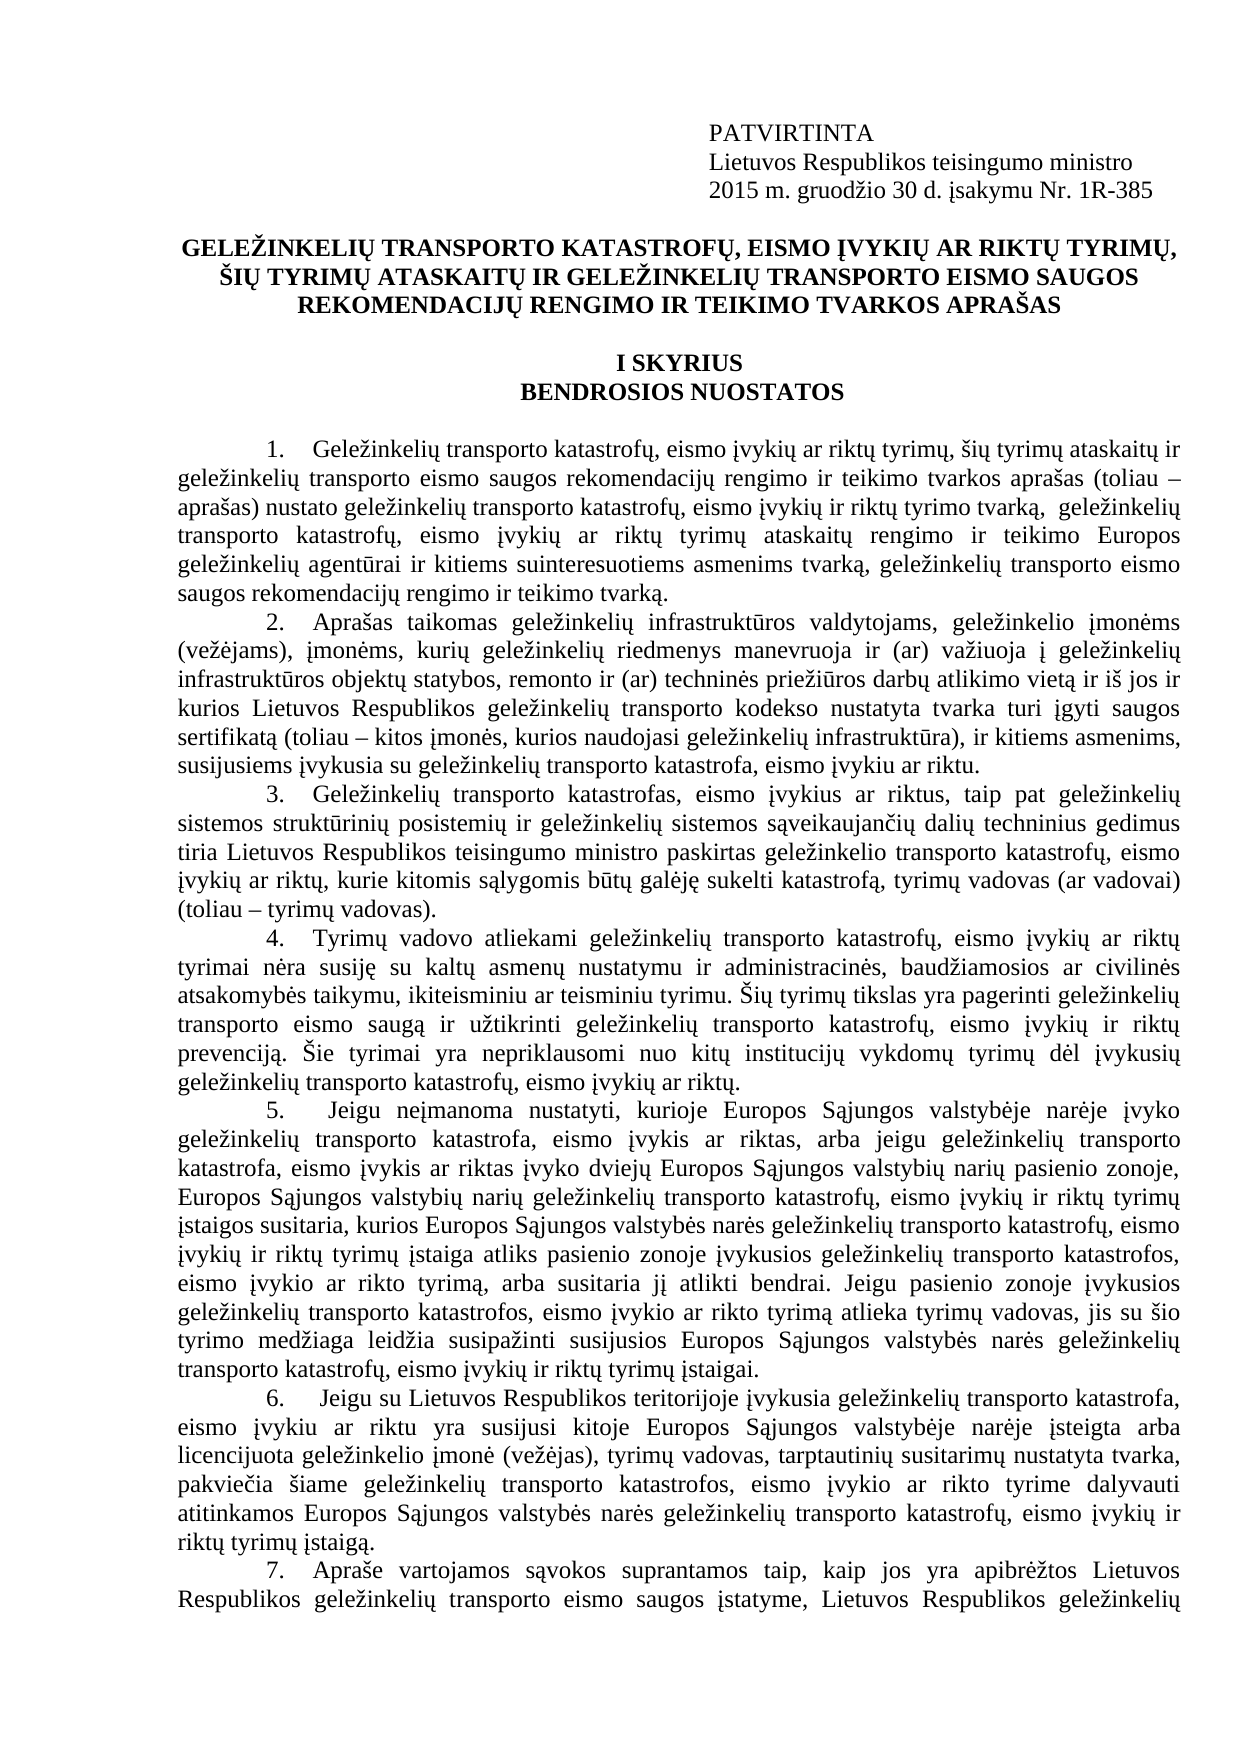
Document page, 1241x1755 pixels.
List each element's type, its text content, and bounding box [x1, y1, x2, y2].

text I SKYRIUS [177, 348, 1181, 377]
text 3. Geležinkelių transporto katastrofas, eismo įvykius ar riktus, taip pat geležinkelių sistemos struktūrinių posistemių ir geležinkelių sistemos sąveikaujančių dalių techninius gedimus tiria Lietuvos Respublikos teisingumo ministro paskirtas geležinkelio transporto katastrofų, eismo įvykių ar riktų, kurie kitomis sąlygomis būtų galėję sukelti katastrofą, tyrimų vadovas (ar vadovai) (toliau – tyrimų vadovas). [177, 779, 1181, 923]
text 1. Geležinkelių transporto katastrofų, eismo įvykių ar riktų tyrimų, šių tyrimų ataskaitų ir geležinkelių transporto eismo saugos rekomendacijų rengimo ir teikimo tvarkos aprašas (toliau – aprašas) nustato geležinkelių transporto katastrofų, eismo įvykių ir riktų tyrimo tvarką, geležinkelių transporto katastrofų, eismo įvykių ar riktų tyrimų ataskaitų rengimo ir teikimo Europos geležinkelių agentūrai ir kitiems suinteresuotiems asmenims tvarką, geležinkelių transporto eismo saugos rekomendacijų rengimo ir teikimo tvarką. [177, 434, 1181, 607]
text 5. Jeigu neįmanoma nustatyti, kurioje Europos Sąjungos valstybėje narėje įvyko geležinkelių transporto katastrofa, eismo įvykis ar riktas, arba jeigu geležinkelių transporto katastrofa, eismo įvykis ar riktas įvyko dviejų Europos Sąjungos valstybių narių pasienio zonoje, Europos Sąjungos valstybių narių geležinkelių transporto katastrofų, eismo įvykių ir riktų tyrimų įstaigos susitaria, kurios Europos Sąjungos valstybės narės geležinkelių transporto katastrofų, eismo įvykių ir riktų tyrimų įstaiga atliks pasienio zonoje įvykusios geležinkelių transporto katastrofos, eismo įvykio ar rikto tyrimą, arba susitaria jį atlikti bendrai. Jeigu pasienio zonoje įvykusios geležinkelių transporto katastrofos, eismo įvykio ar rikto tyrimą atlieka tyrimų vadovas, jis su šio tyrimo medžiaga leidžia susipažinti susijusios Europos Sąjungos valstybės narės geležinkelių transporto katastrofų, eismo įvykių ir riktų tyrimų įstaigai. [177, 1096, 1181, 1383]
text BENDROSIOS NUOSTATOS [177, 377, 1181, 406]
text 2015 m. gruodžio 30 d. įsakymu Nr. 1R-385 [709, 176, 1181, 204]
text 2. Aprašas taikomas geležinkelių infrastruktūros valdytojams, geležinkelio įmonėms (vežėjams), įmonėms, kurių geležinkelių riedmenys manevruoja ir (ar) važiuoja į geležinkelių infrastruktūros objektų statybos, remonto ir (ar) techninės priežiūros darbų atlikimo vietą ir iš jos ir kurios Lietuvos Respublikos geležinkelių transporto kodekso nustatyta tvarka turi įgyti saugos sertifikatą (toliau – kitos įmonės, kurios naudojasi geležinkelių infrastruktūra), ir kitiems asmenims, susijusiems įvykusia su geležinkelių transporto katastrofa, eismo įvykiu ar riktu. [177, 607, 1181, 779]
text PATVIRTINTA [709, 118, 1181, 147]
text Lietuvos Respublikos teisingumo ministro [709, 147, 1181, 176]
text 4. Tyrimų vadovo atliekami geležinkelių transporto katastrofų, eismo įvykių ar riktų tyrimai nėra susiję su kaltų asmenų nustatymu ir administracinės, baudžiamosios ar civilinės atsakomybės taikymu, ikiteisminiu ar teisminiu tyrimu. Šių tyrimų tikslas yra pagerinti geležinkelių transporto eismo saugą ir užtikrinti geležinkelių transporto katastrofų, eismo įvykių ir riktų prevenciją. Šie tyrimai yra nepriklausomi nuo kitų institucijų vykdomų tyrimų dėl įvykusių geležinkelių transporto katastrofų, eismo įvykių ar riktų. [177, 923, 1181, 1096]
text 6. Jeigu su Lietuvos Respublikos teritorijoje įvykusia geležinkelių transporto katastrofa, eismo įvykiu ar riktu yra susijusi kitoje Europos Sąjungos valstybėje narėje įsteigta arba licencijuota geležinkelio įmonė (vežėjas), tyrimų vadovas, tarptautinių susitarimų nustatyta tvarka, pakviečia šiame geležinkelių transporto katastrofos, eismo įvykio ar rikto tyrime dalyvauti atitinkamos Europos Sąjungos valstybės narės geležinkelių transporto katastrofų, eismo įvykių ir riktų tyrimų įstaigą. [177, 1383, 1181, 1556]
text 7. Apraše vartojamos sąvokos suprantamos taip, kaip jos yra apibrėžtos Lietuvos Respublikos geležinkelių transporto eismo saugos įstatyme, Lietuvos Respublikos geležinkelių [177, 1556, 1181, 1613]
text GELEŽINKELIŲ TRANSPORTO KATASTROFŲ, EISMO ĮVYKIŲ AR RIKTŲ TYRIMŲ, ŠIŲ TYRIMŲ ATASKAITŲ IR GELEŽINKELIŲ TRANSPORTO EISMO SAUGOS REKOMENDACIJŲ RENGIMO IR TEIKIMO TVARKOS APRAŠAS [177, 233, 1181, 319]
